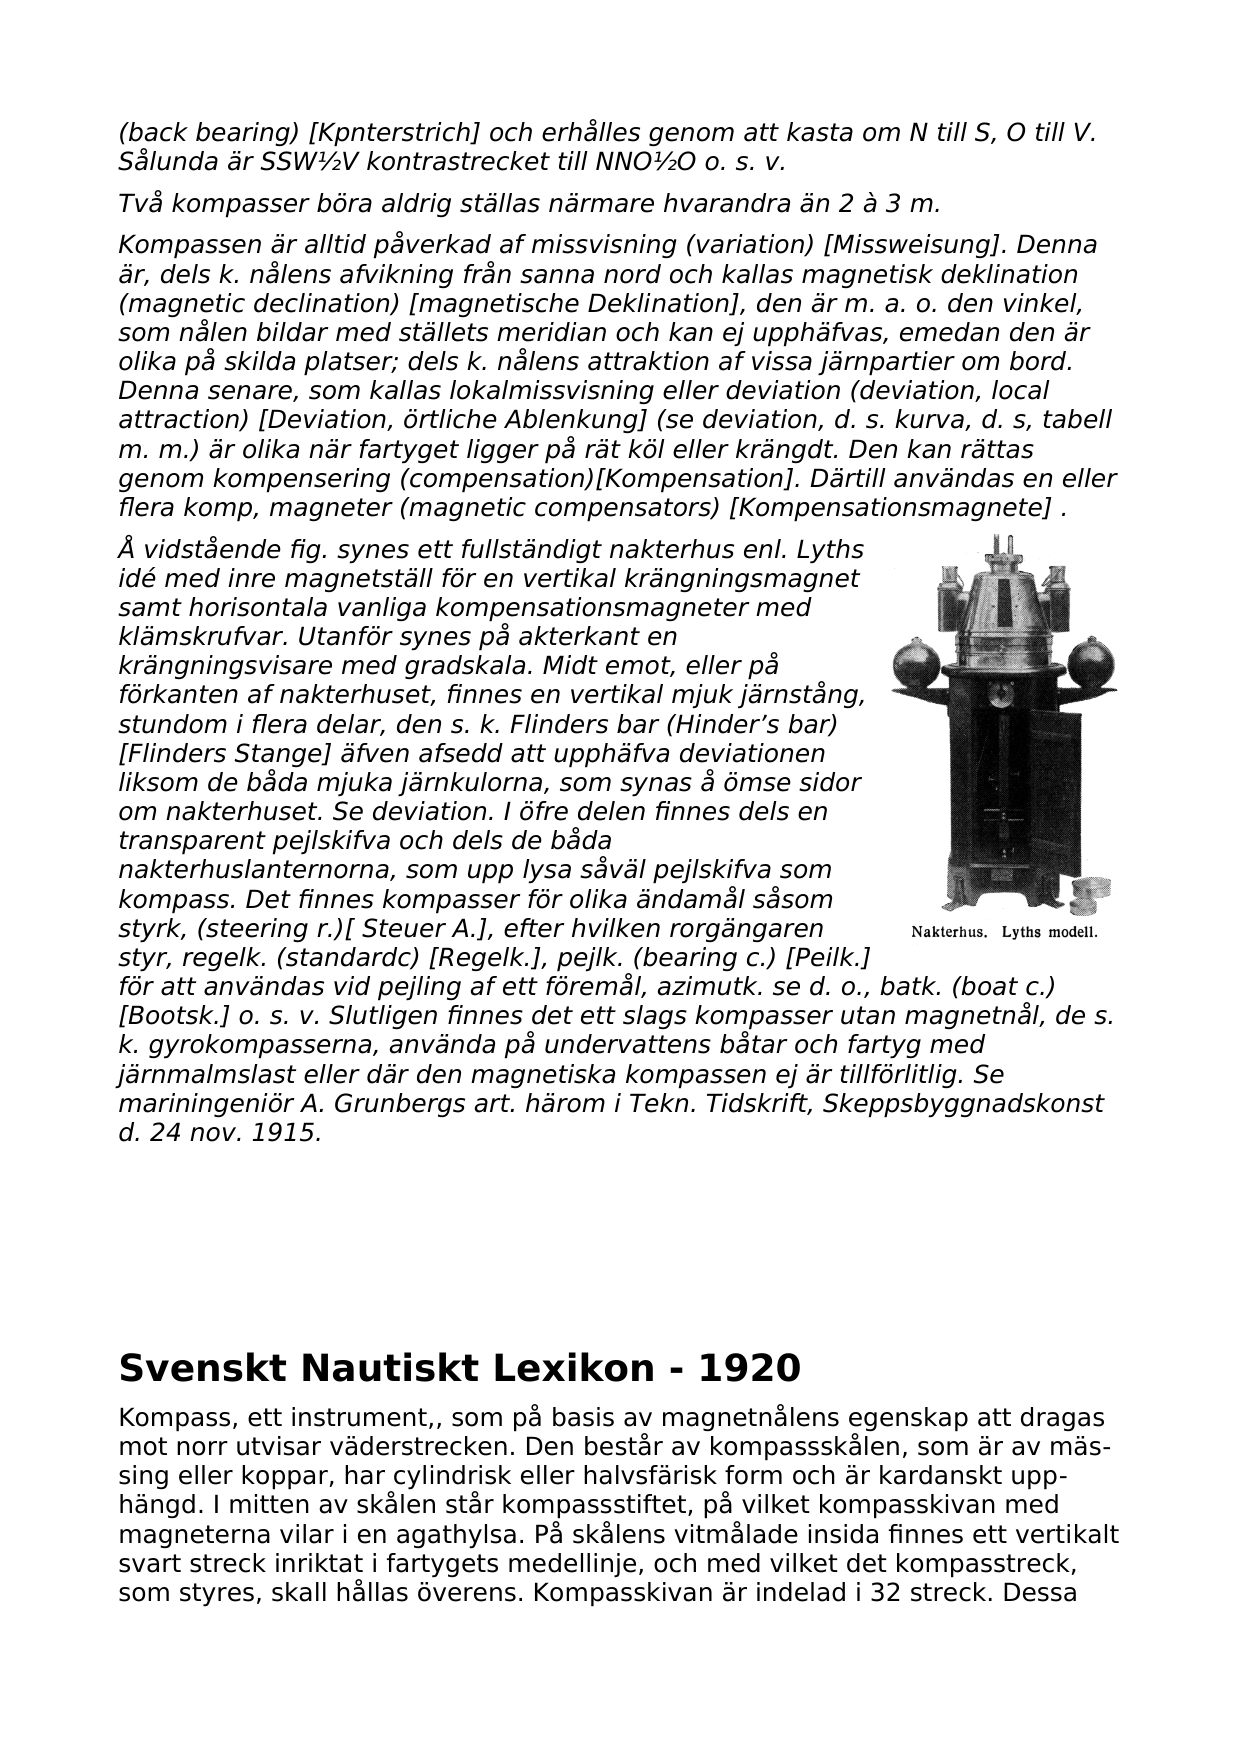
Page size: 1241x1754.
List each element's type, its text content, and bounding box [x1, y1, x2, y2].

text (back bearing) [Kpnterstrich] och erhålles genom att kasta om N till S, O till V. Sålunda är SSW½V kontrastrecket till NNO½O o. s. v. [118, 118, 1122, 176]
text Två kompasser böra aldrig ställas närmare hvarandra än 2 à 3 m. [118, 189, 1122, 218]
text Å vidstående fig. synes ett fullständigt nakterhus enl. Lyths idé med inre magnetställ för en vertikal krängningsmagnet samt horisontala vanliga kompensationsmagneter med klämskrufvar. Utanför synes på akterkant en krängningsvisare med gradskala. Midt emot, eller på förkanten af nakterhuset, finnes en vertikal mjuk järnstång, stundom i flera delar, den s. k. Flinders bar (Hinder’s bar) [Flinders Stange] äfven afsedd att upphäfva deviationen liksom de båda mjuka järnkulorna, som synas å ömse sidor om nakterhuset. Se deviation. I öfre delen finnes dels en transparent pejlskifva och dels de båda nakterhuslanternorna, som upp­ lysa såväl pejlskifva som kompass. Det fin­nes kompasser för olika ändamål såsom styrk, (steering r.)[ Steuer A.], efter hvilken rorgängaren styr, regelk. (standardc) [Regelk.], pejlk. (bearing c.) [Peilk.] för att användas vid pejling af ett föremål, azimutk. se d. o., batk. (boat c.) [Bootsk.] o. s. v. Slutligen finnes det ett slags kompasser utan magnetnål, de s. k. gyrokompasserna, använda på undervattens­ båtar och fartyg med järnmalmslast eller där den magnetiska kompassen ej är tillförlitlig. Se mariningeniör A. Grunbergs art. härom i Tekn. Tidskrift, Skeppsbyggnadskonst d. 24 nov. 1915. [118, 535, 1122, 1147]
subtitle Svenskt Nautiskt Lexikon - 1920 [118, 1347, 1122, 1391]
text Kompass, ett instrument,, som på basis av magnetnålens egenskap att dragas mot norr utvisar väderstrecken. Den be­står av kompassskålen, som är av mäs­sing eller koppar, har cylindrisk eller halvsfärisk form och är kardanskt upp­hängd. I mitten av skålen står kompass­stiftet, på vilket kompasskivan med magneterna vilar i en agathylsa. På skålens vitmålade insida finnes ett verti­kalt svart streck inriktat i fartygets me­dellinje, och med vilket det kompasstreck, som styres, skall hållas överens. Kom­passkivan är indelad i 32 streck. Dessa [118, 1403, 1122, 1607]
picture [887, 534, 1123, 952]
text Kompassen är alltid påverkad af missvisning (variation) [Missweisung]. Denna är, dels k. nålens afvikning från sanna nord och kallas magnetisk deklination (magnetic declination) [magnetische Dekli­nation], den är m. a. o. den vinkel, som nålen bildar med ställets meridian och kan ej upphäfvas, emedan den är olika på skilda platser; dels k. nålens attraktion af vissa järnpartier om bord. Denna senare, som kallas lokalmissvisning eller deviation (deviation, local attraction) [Deviation, örtliche Ablenkung] (se deviation, d. s. kurva, d. s, tabell m. m.) är olika när fartyget ligger på rät köl eller krängdt. Den kan rättas genom kompensering (compensation)[Kompensation]. Därtill användas en eller flera komp, magneter (magnetic compensators) [Kompensationsmagnete] . [118, 231, 1122, 522]
